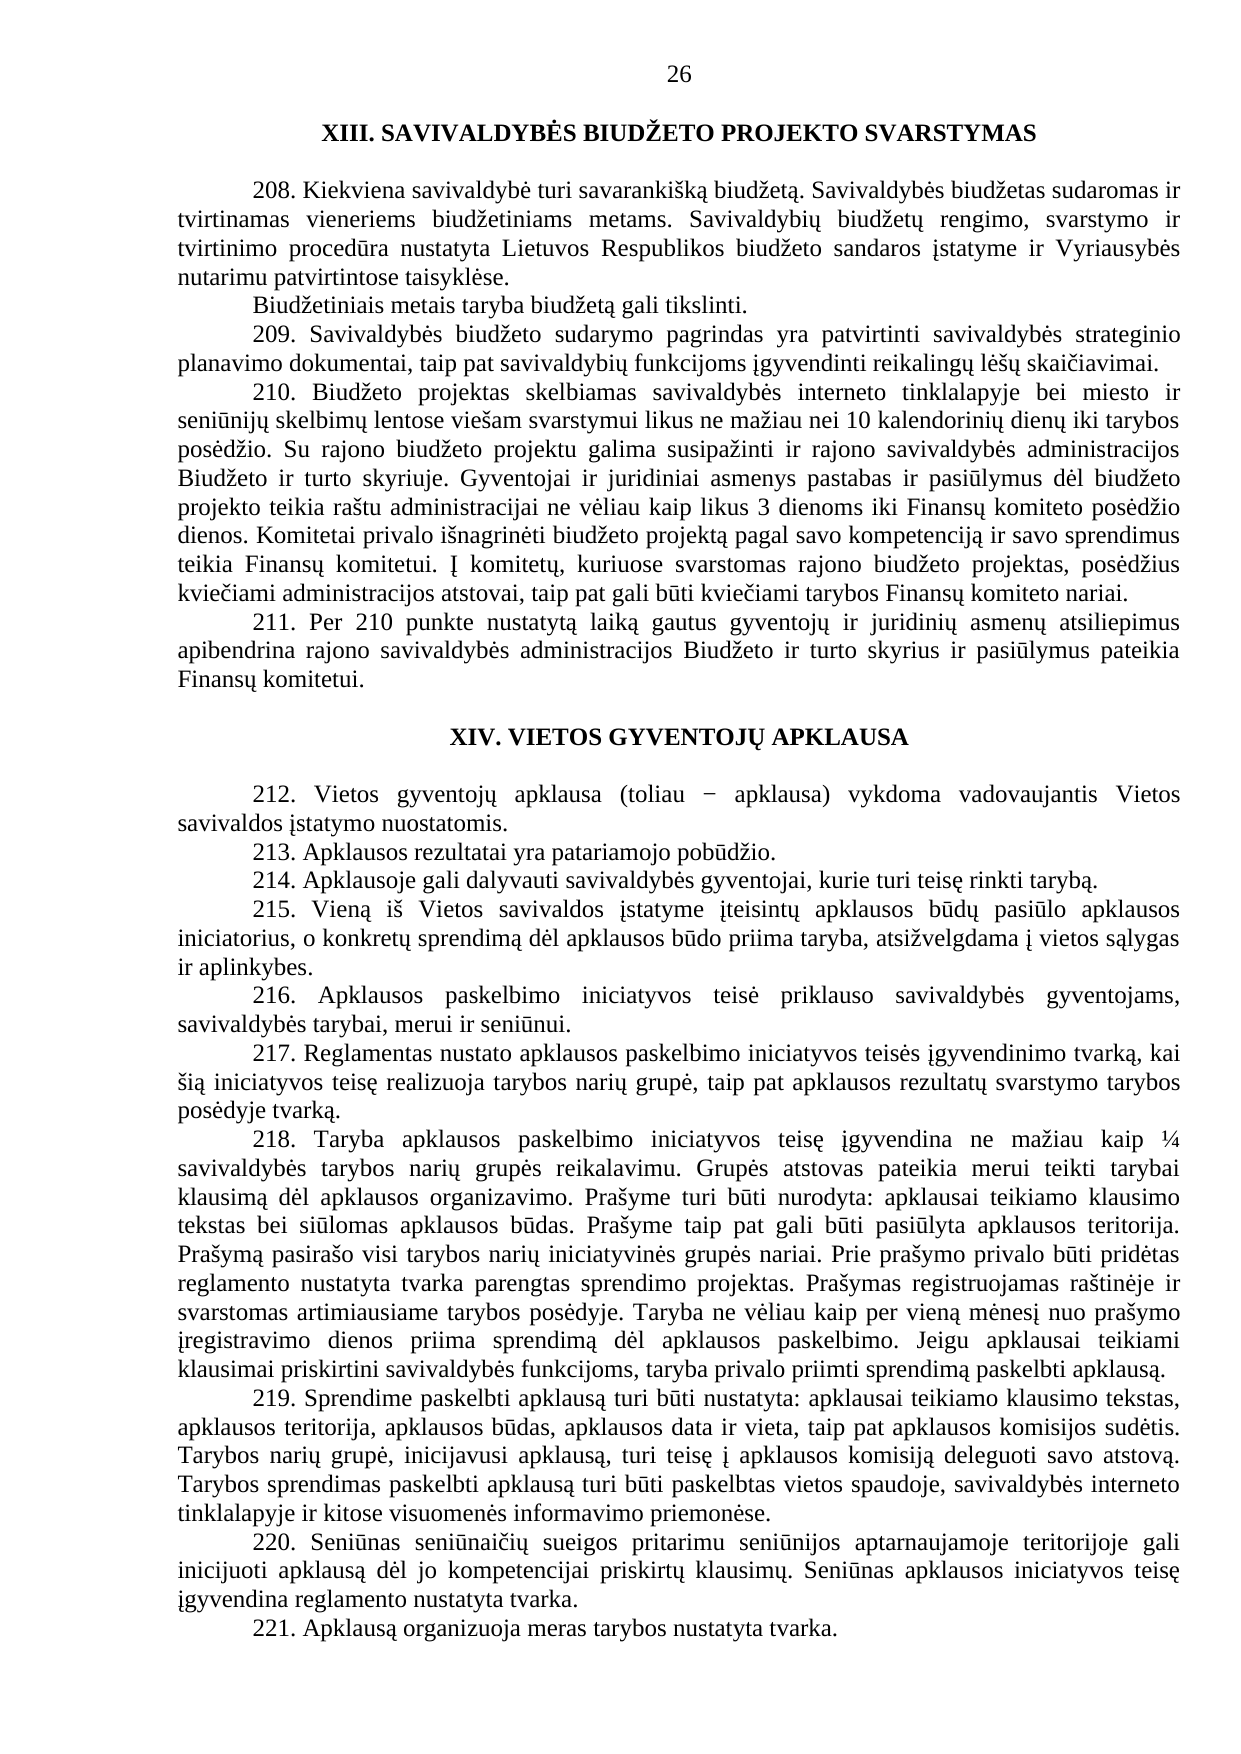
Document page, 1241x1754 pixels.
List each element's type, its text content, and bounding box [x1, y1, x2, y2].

text 219. Sprendime paskelbti apklausą turi būti nustatyta: apklausai teikiamo klausimo tekstas, apklausos teritorija, apklausos būdas, apklausos data ir vieta, taip pat apklausos komisijos sudėtis. Tarybos narių grupė, inicijavusi apklausą, turi teisę į apklausos komisiją deleguoti savo atstovą. Tarybos sprendimas paskelbti apklausą turi būti paskelbtas vietos spaudoje, savivaldybės interneto tinklalapyje ir kitose visuomenės informavimo priemonėse. [177, 1383, 1181, 1527]
text 220. Seniūnas seniūnaičių sueigos pritarimu seniūnijos aptarnaujamoje teritorijoje gali inicijuoti apklausą dėl jo kompetencijai priskirtų klausimų. Seniūnas apklausos iniciatyvos teisę įgyvendina reglamento nustatyta tvarka. [177, 1527, 1181, 1613]
text 213. Apklausos rezultatai yra patariamojo pobūdžio. [177, 837, 1181, 866]
text Biudžetiniais metais taryba biudžetą gali tikslinti. [177, 291, 1181, 319]
text 215. Vieną iš Vietos savivaldos įstatyme įteisintų apklausos būdų pasiūlo apklausos iniciatorius, o konkretų sprendimą dėl apklausos būdo priima taryba, atsižvelgdama į vietos sąlygas ir aplinkybes. [177, 894, 1181, 981]
text XIV. VIETOS GYVENTOJŲ APKLAUSA [177, 722, 1181, 751]
text 217. Reglamentas nustato apklausos paskelbimo iniciatyvos teisės įgyvendinimo tvarką, kai šią iniciatyvos teisę realizuoja tarybos narių grupė, taip pat apklausos rezultatų svarstymo tarybos posėdyje tvarką. [177, 1038, 1181, 1124]
text 208. Kiekviena savivaldybė turi savarankišką biudžetą. Savivaldybės biudžetas sudaromas ir tvirtinamas vieneriems biudžetiniams metams. Savivaldybių biudžetų rengimo, svarstymo ir tvirtinimo procedūra nustatyta Lietuvos Respublikos biudžeto sandaros įstatyme ir Vyriausybės nutarimu patvirtintose taisyklėse. [177, 176, 1181, 291]
text 209. Savivaldybės biudžeto sudarymo pagrindas yra patvirtinti savivaldybės strateginio planavimo dokumentai, taip pat savivaldybių funkcijoms įgyvendinti reikalingų lėšų skaičiavimai. [177, 319, 1181, 377]
text 212. Vietos gyventojų apklausa (toliau − apklausa) vykdoma vadovaujantis Vietos savivaldos įstatymo nuostatomis. [177, 779, 1181, 837]
text 214. Apklausoje gali dalyvauti savivaldybės gyventojai, kurie turi teisę rinkti tarybą. [177, 866, 1181, 894]
text 218. Taryba apklausos paskelbimo iniciatyvos teisę įgyvendina ne mažiau kaip ¼ savivaldybės tarybos narių grupės reikalavimu. Grupės atstovas pateikia merui teikti tarybai klausimą dėl apklausos organizavimo. Prašyme turi būti nurodyta: apklausai teikiamo klausimo tekstas bei siūlomas apklausos būdas. Prašyme taip pat gali būti pasiūlyta apklausos teritorija. Prašymą pasirašo visi tarybos narių iniciatyvinės grupės nariai. Prie prašymo privalo būti pridėtas reglamento nustatyta tvarka parengtas sprendimo projektas. Prašymas registruojamas raštinėje ir svarstomas artimiausiame tarybos posėdyje. Taryba ne vėliau kaip per vieną mėnesį nuo prašymo įregistravimo dienos priima sprendimą dėl apklausos paskelbimo. Jeigu apklausai teikiami klausimai priskirtini savivaldybės funkcijoms, taryba privalo priimti sprendimą paskelbti apklausą. [177, 1124, 1181, 1383]
text XIII. SAVIVALDYBĖS BIUDŽETO PROJEKTO SVARSTYMAS [177, 118, 1181, 147]
text 221. Apklausą organizuoja meras tarybos nustatyta tvarka. [177, 1613, 1181, 1642]
text 211. Per 210 punkte nustatytą laiką gautus gyventojų ir juridinių asmenų atsiliepimus apibendrina rajono savivaldybės administracijos Biudžeto ir turto skyrius ir pasiūlymus pateikia Finansų komitetui. [177, 607, 1181, 693]
text 210. Biudžeto projektas skelbiamas savivaldybės interneto tinklalapyje bei miesto ir seniūnijų skelbimų lentose viešam svarstymui likus ne mažiau nei 10 kalendorinių dienų iki tarybos posėdžio. Su rajono biudžeto projektu galima susipažinti ir rajono savivaldybės administracijos Biudžeto ir turto skyriuje. Gyventojai ir juridiniai asmenys pastabas ir pasiūlymus dėl biudžeto projekto teikia raštu administracijai ne vėliau kaip likus 3 dienoms iki Finansų komiteto posėdžio dienos. Komitetai privalo išnagrinėti biudžeto projektą pagal savo kompetenciją ir savo sprendimus teikia Finansų komitetui. Į komitetų, kuriuose svarstomas rajono biudžeto projektas, posėdžius kviečiami administracijos atstovai, taip pat gali būti kviečiami tarybos Finansų komiteto nariai. [177, 377, 1181, 607]
text 216. Apklausos paskelbimo iniciatyvos teisė priklauso savivaldybės gyventojams, savivaldybės tarybai, merui ir seniūnui. [177, 981, 1181, 1038]
